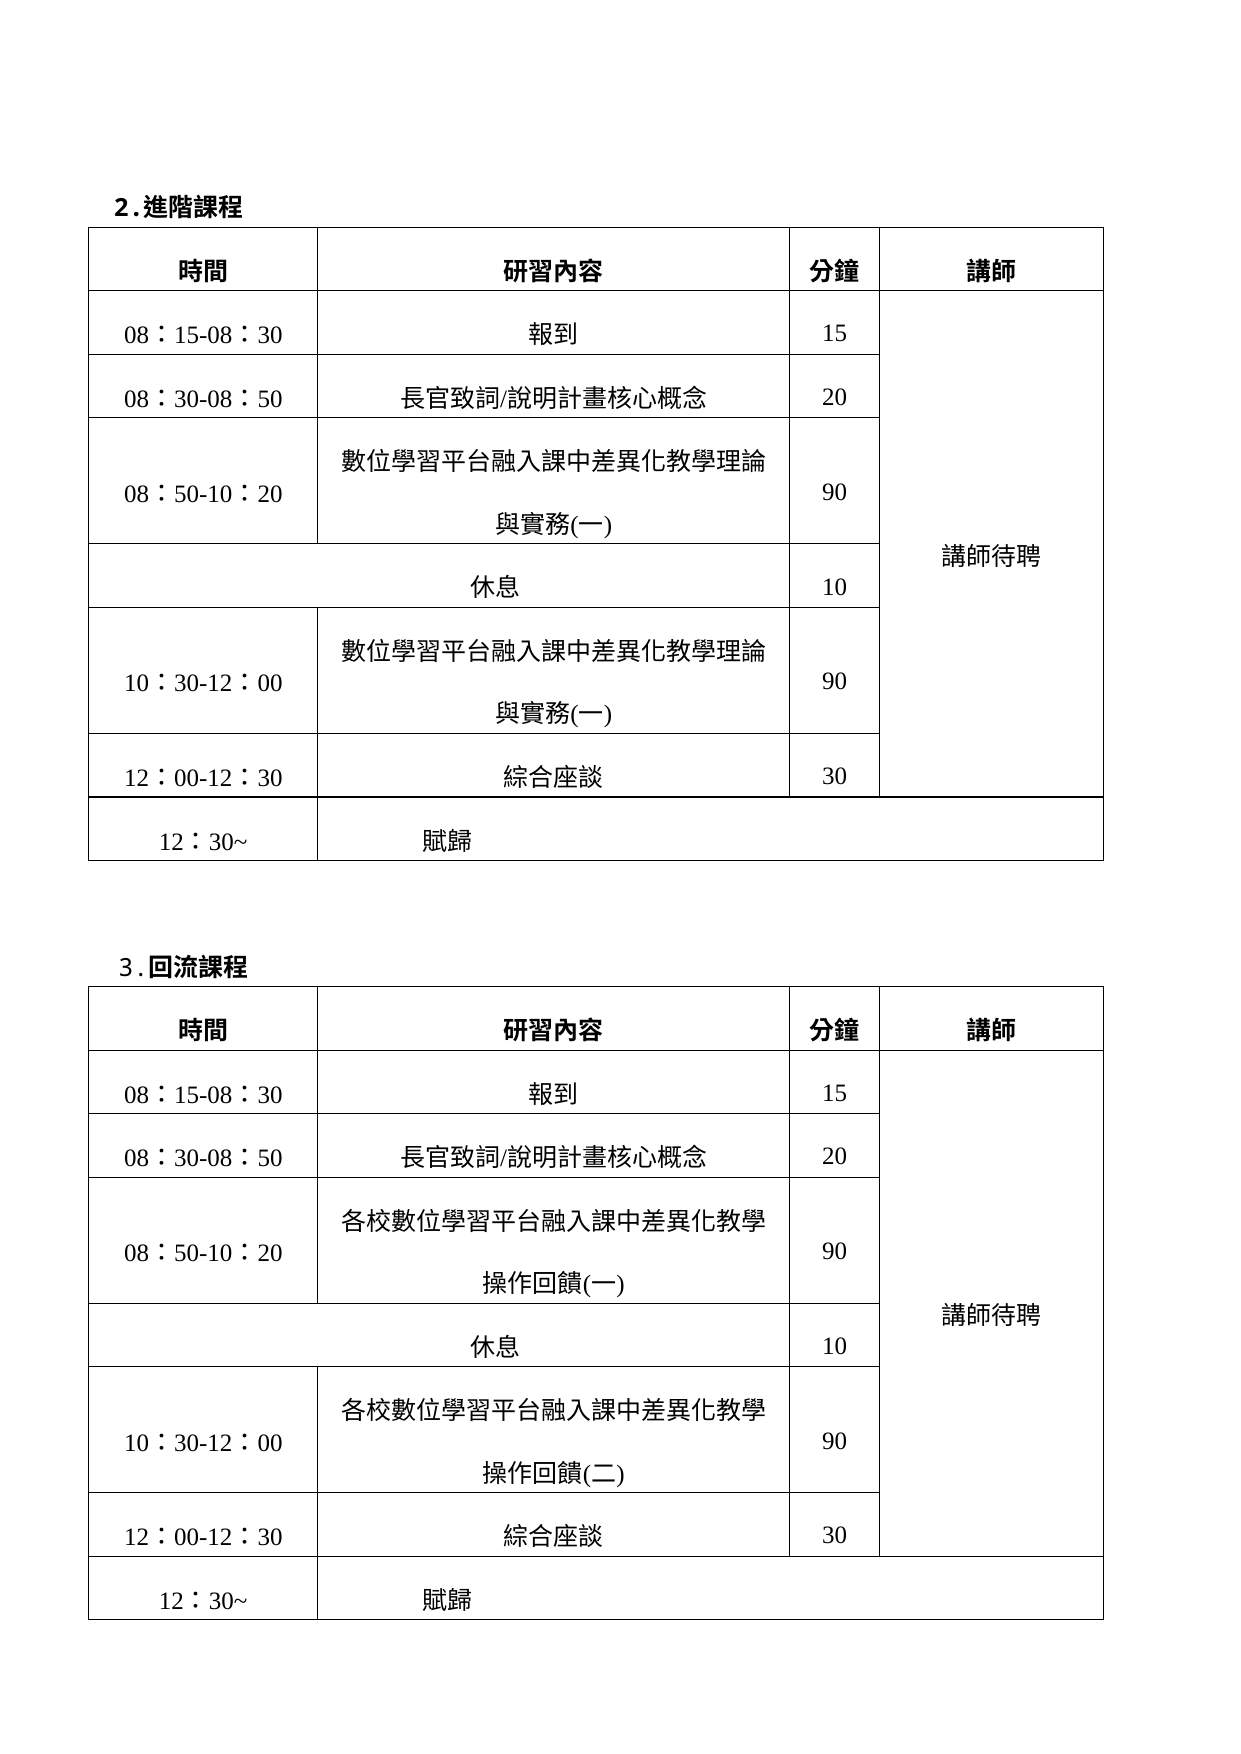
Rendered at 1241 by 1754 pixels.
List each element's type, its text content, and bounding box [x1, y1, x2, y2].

table_cell 各校數位學習平台融入課中差異化教學操作回饋(一) [318, 1178, 789, 1303]
table_cell 30 [790, 734, 879, 796]
table_cell 講師待聘 [880, 1051, 1103, 1556]
table_header 時間 [89, 228, 317, 290]
table_header 講師 [880, 228, 1103, 290]
table_cell 10 [790, 1304, 879, 1366]
table_cell 12：30~ [89, 1557, 317, 1619]
table_cell 08：50-10：20 [89, 418, 317, 543]
table_cell 90 [790, 1178, 879, 1303]
table_cell 15 [790, 291, 879, 354]
table_cell 12：00-12：30 [89, 734, 317, 796]
table_cell 報到 [318, 291, 789, 354]
table_cell 綜合座談 [318, 1493, 789, 1556]
table_cell 20 [790, 1114, 879, 1177]
table_cell 08：30-08：50 [89, 1114, 317, 1177]
table_cell 08：30-08：50 [89, 355, 317, 417]
table_header 研習內容 [318, 228, 789, 290]
table_cell 賦歸 [318, 798, 1103, 860]
table_cell 10：30-12：00 [89, 1367, 317, 1492]
table_cell 長官致詞/說明計畫核心概念 [318, 355, 789, 417]
table_cell 08：15-08：30 [89, 1051, 317, 1113]
table_header 講師 [880, 987, 1103, 1049]
table_cell 講師待聘 [880, 291, 1103, 796]
table_cell 休息 [89, 544, 789, 607]
table_cell 90 [790, 1367, 879, 1492]
table_cell 08：50-10：20 [89, 1178, 317, 1303]
table_cell 12：30~ [89, 798, 317, 860]
table_cell 10：30-12：00 [89, 608, 317, 733]
table_header 分鐘 [790, 987, 879, 1049]
text 3.回流課程 [89, 923, 1114, 986]
table_cell 賦歸 [318, 1557, 1103, 1619]
table_cell 08：15-08：30 [89, 291, 317, 354]
table_cell 報到 [318, 1051, 789, 1113]
table_cell 休息 [89, 1304, 789, 1366]
table_cell 綜合座談 [318, 734, 789, 796]
table_header 研習內容 [318, 987, 789, 1049]
table_cell 15 [790, 1051, 879, 1113]
table_cell 20 [790, 355, 879, 417]
table_header 時間 [89, 987, 317, 1049]
table_cell 90 [790, 608, 879, 733]
table_header 分鐘 [790, 228, 879, 290]
table_cell 30 [790, 1493, 879, 1556]
table_cell 數位學習平台融入課中差異化教學理論與實務(一) [318, 418, 789, 543]
table_cell 12：00-12：30 [89, 1493, 317, 1556]
table_cell 各校數位學習平台融入課中差異化教學操作回饋(二) [318, 1367, 789, 1492]
table_cell 數位學習平台融入課中差異化教學理論與實務(一) [318, 608, 789, 733]
table_cell 長官致詞/說明計畫核心概念 [318, 1114, 789, 1177]
table_cell 10 [790, 544, 879, 607]
text 2.進階課程 [89, 164, 1114, 227]
table_cell 90 [790, 418, 879, 543]
